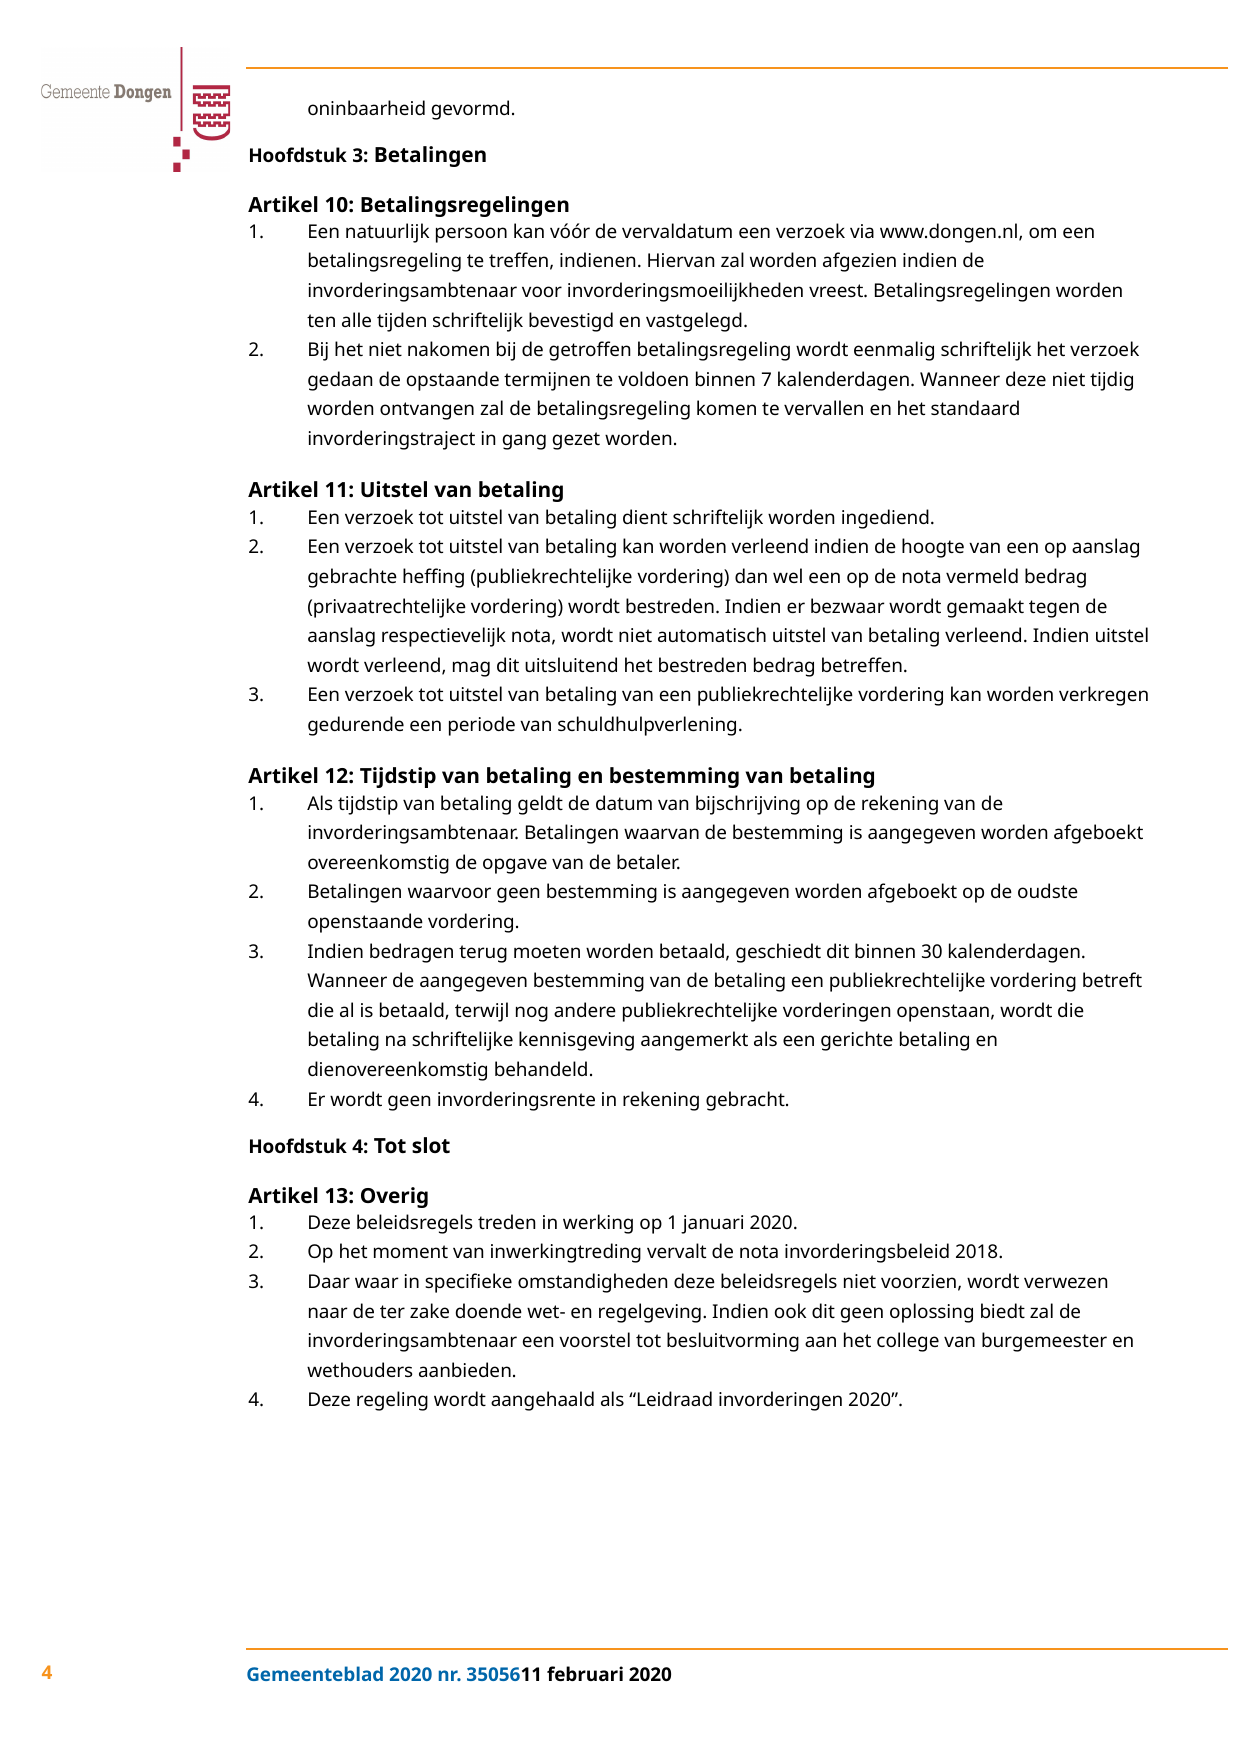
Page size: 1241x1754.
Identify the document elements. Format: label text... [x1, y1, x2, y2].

list Indien bedragen terug moeten worden betaald, geschiedt dit binnen 30 kalenderdagen. Wanneer de aangegeven bestemming van de betaling een publiekrechtelijke vordering betreft die al is betaald, terwijl nog andere publiekrechtelijke vorderingen openstaan, wordt die betaling na schriftelijke kennisgeving aangemerkt als een gerichte betaling en dienovereenkomstig behandeld. [248, 938, 1152, 1082]
text Hoofdstuk 3: Betalingen [248, 140, 1152, 169]
list Er wordt geen invorderingsrente in rekening gebracht. [248, 1086, 1152, 1112]
list Bij het niet nakomen bij de getroffen betalingsregeling wordt eenmalig schriftelijk het verzoek gedaan de opstaande termijnen te voldoen binnen 7 kalenderdagen. Wanneer deze niet tijdig worden ontvangen zal de betalingsregeling komen te vervallen en het standaard invorderingstraject in gang gezet worden. [248, 336, 1152, 451]
list Op het moment van inwerkingtreding vervalt de nota invorderingsbeleid 2018. [248, 1239, 1152, 1264]
text Artikel 10: Betalingsregelingen [248, 190, 1152, 218]
text Artikel 12: Tijdstip van betaling en bestemming van betaling [248, 762, 1152, 790]
list oninbaarheid gevormd. [248, 95, 1152, 121]
list Deze beleidsregels treden in werking op 1 januari 2020. [248, 1209, 1152, 1235]
list Een verzoek tot uitstel van betaling kan worden verleend indien de hoogte van een op aanslag gebrachte heffing (publiekrechtelijke vordering) dan wel een op de nota vermeld bedrag (privaatrechtelijke vordering) wordt bestreden. Indien er bezwaar wordt gemaakt tegen de aanslag respectievelijk nota, wordt niet automatisch uitstel van betaling verleend. Indien uitstel wordt verleend, mag dit uitsluitend het bestreden bedrag betreffen. [248, 534, 1152, 678]
text Artikel 13: Overig [248, 1181, 1152, 1209]
picture [41, 47, 231, 172]
list Als tijdstip van betaling geldt de datum van bijschrijving op de rekening van de invorderingsambtenaar. Betalingen waarvan de bestemming is aangegeven worden afgeboekt overeenkomstig de opgave van de betaler. [248, 790, 1152, 875]
list Daar waar in specifieke omstandigheden deze beleidsregels niet voorzien, wordt verwezen naar de ter zake doende wet- en regelgeving. Indien ook dit geen oplossing biedt zal de invorderingsambtenaar een voorstel tot besluitvorming aan het college van burgemeester en wethouders aanbieden. [248, 1268, 1152, 1383]
text Artikel 11: Uitstel van betaling [248, 476, 1152, 504]
list Deze regeling wordt aangehaald als “Leidraad invorderingen 2020”. [248, 1387, 1152, 1412]
list Een natuurlijk persoon kan vóór de vervaldatum een verzoek via www.dongen.nl, om een betalingsregeling te treffen, indienen. Hiervan zal worden afgezien indien de invorderingsambtenaar voor invorderingsmoeilijkheden vreest. Betalingsregelingen worden ten alle tijden schriftelijk bevestigd en vastgelegd. [248, 218, 1152, 333]
list Een verzoek tot uitstel van betaling van een publiekrechtelijke vordering kan worden verkregen gedurende een periode van schuldhulpverlening. [248, 682, 1152, 737]
list Een verzoek tot uitstel van betaling dient schriftelijk worden ingediend. [248, 504, 1152, 530]
text Hoofdstuk 4: Tot slot [248, 1131, 1152, 1160]
list Betalingen waarvoor geen bestemming is aangegeven worden afgeboekt op de oudste openstaande vordering. [248, 879, 1152, 934]
